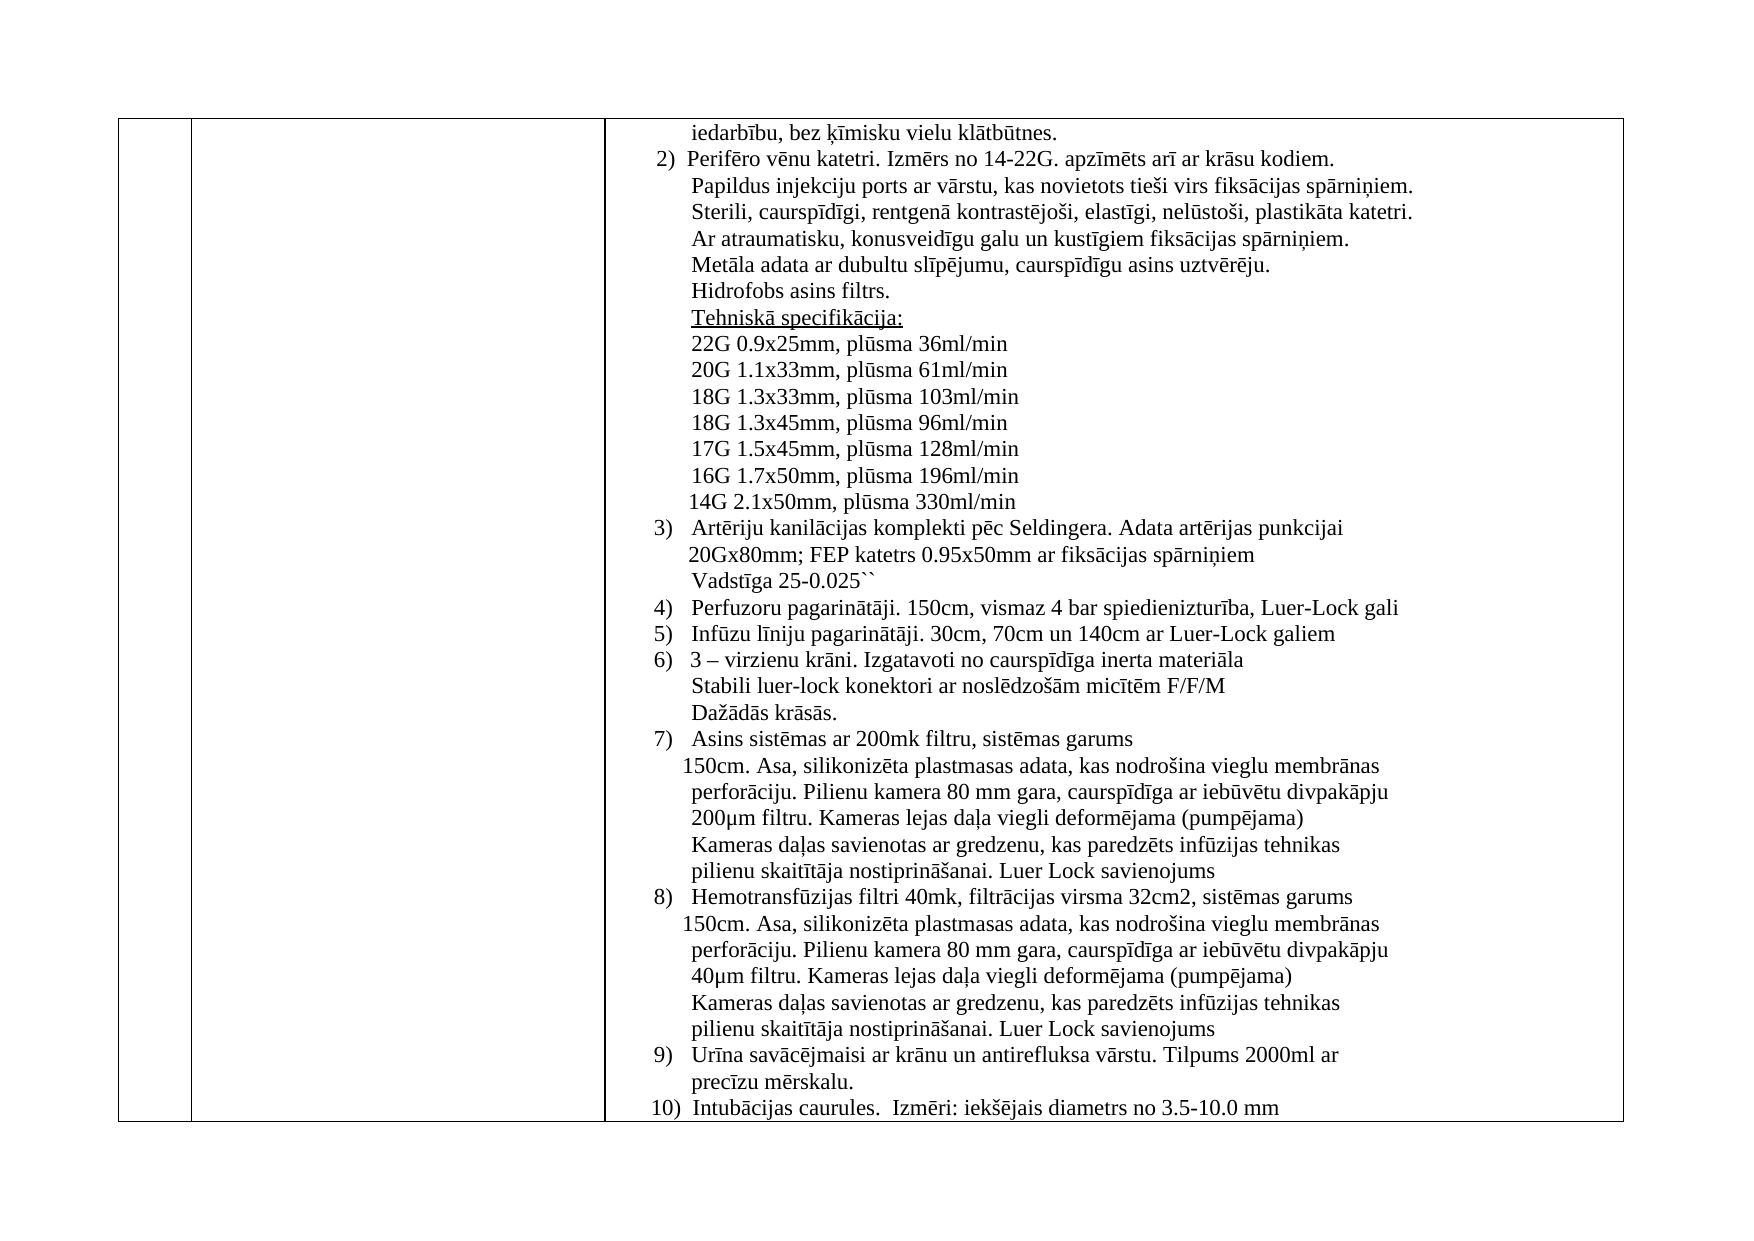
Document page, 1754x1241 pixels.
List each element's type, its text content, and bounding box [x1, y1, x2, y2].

table_cell [119, 119, 191, 1121]
table_cell [192, 119, 604, 1121]
table_cell iedarbību, bez ķīmisku vielu klātbūtnes. 2) Perifēro vēnu katetri. Izmērs no 14-22G. apzīmēts arī ar krāsu kodiem. Papildus injekciju ports ar vārstu, kas novietots tieši virs fiksācijas spārniņiem. Sterili, caurspīdīgi, rentgenā kontrastējoši, elastīgi, nelūstoši, plastikāta katetri. Ar atraumatisku, konusveidīgu galu un kustīgiem fiksācijas spārniņiem. Metāla adata ar dubultu slīpējumu, caurspīdīgu asins uztvērēju. Hidrofobs asins filtrs. Tehniskā specifikācija: 22G 0.9x25mm, plūsma 36ml/min 20G 1.1x33mm, plūsma 61ml/min 18G 1.3x33mm, plūsma 103ml/min 18G 1.3x45mm, plūsma 96ml/min 17G 1.5x45mm, plūsma 128ml/min 16G 1.7x50mm, plūsma 196ml/min 14G 2.1x50mm, plūsma 330ml/min Artēriju kanilācijas komplekti pēc Seldingera. Adata artērijas punkcijai 20Gx80mm; FEP katetrs 0.95x50mm ar fiksācijas spārniņiem Vadstīga 25-0.025`` Perfuzoru pagarinātāji. 150cm, vismaz 4 bar spiedienizturība, Luer-Lock gali Infūzu līniju pagarinātāji. 30cm, 70cm un 140cm ar Luer-Lock galiem 6) 3 – virzienu krāni. Izgatavoti no caurspīdīga inerta materiāla Stabili luer-lock konektori ar noslēdzošām micītēm F/F/M Dažādās krāsās. Asins sistēmas ar 200mk filtru, sistēmas garums 150cm. Asa, silikonizēta plastmasas adata, kas nodrošina vieglu membrānas perforāciju. Pilienu kamera 80 mm gara, caurspīdīga ar iebūvētu divpakāpju 200μm filtru. Kameras lejas daļa viegli deformējama (pumpējama) Kameras daļas savienotas ar gredzenu, kas paredzēts infūzijas tehnikas pilienu skaitītāja nostiprināšanai. Luer Lock savienojums Hemotransfūzijas filtri 40mk, filtrācijas virsma 32cm2, sistēmas garums 150cm. Asa, silikonizēta plastmasas adata, kas nodrošina vieglu membrānas perforāciju. Pilienu kamera 80 mm gara, caurspīdīga ar iebūvētu divpakāpju 40μm filtru. Kameras lejas daļa viegli deformējama (pumpējama) Kameras daļas savienotas ar gredzenu, kas paredzēts infūzijas tehnikas pilienu skaitītāja nostiprināšanai. Luer Lock savienojums Urīna savācējmaisi ar krānu un antirefluksa vārstu. Tilpums 2000ml ar precīzu mērskalu. 10) Intubācijas caurules. Izmēri: iekšējais diametrs no 3.5-10.0 mm [606, 119, 1623, 1121]
